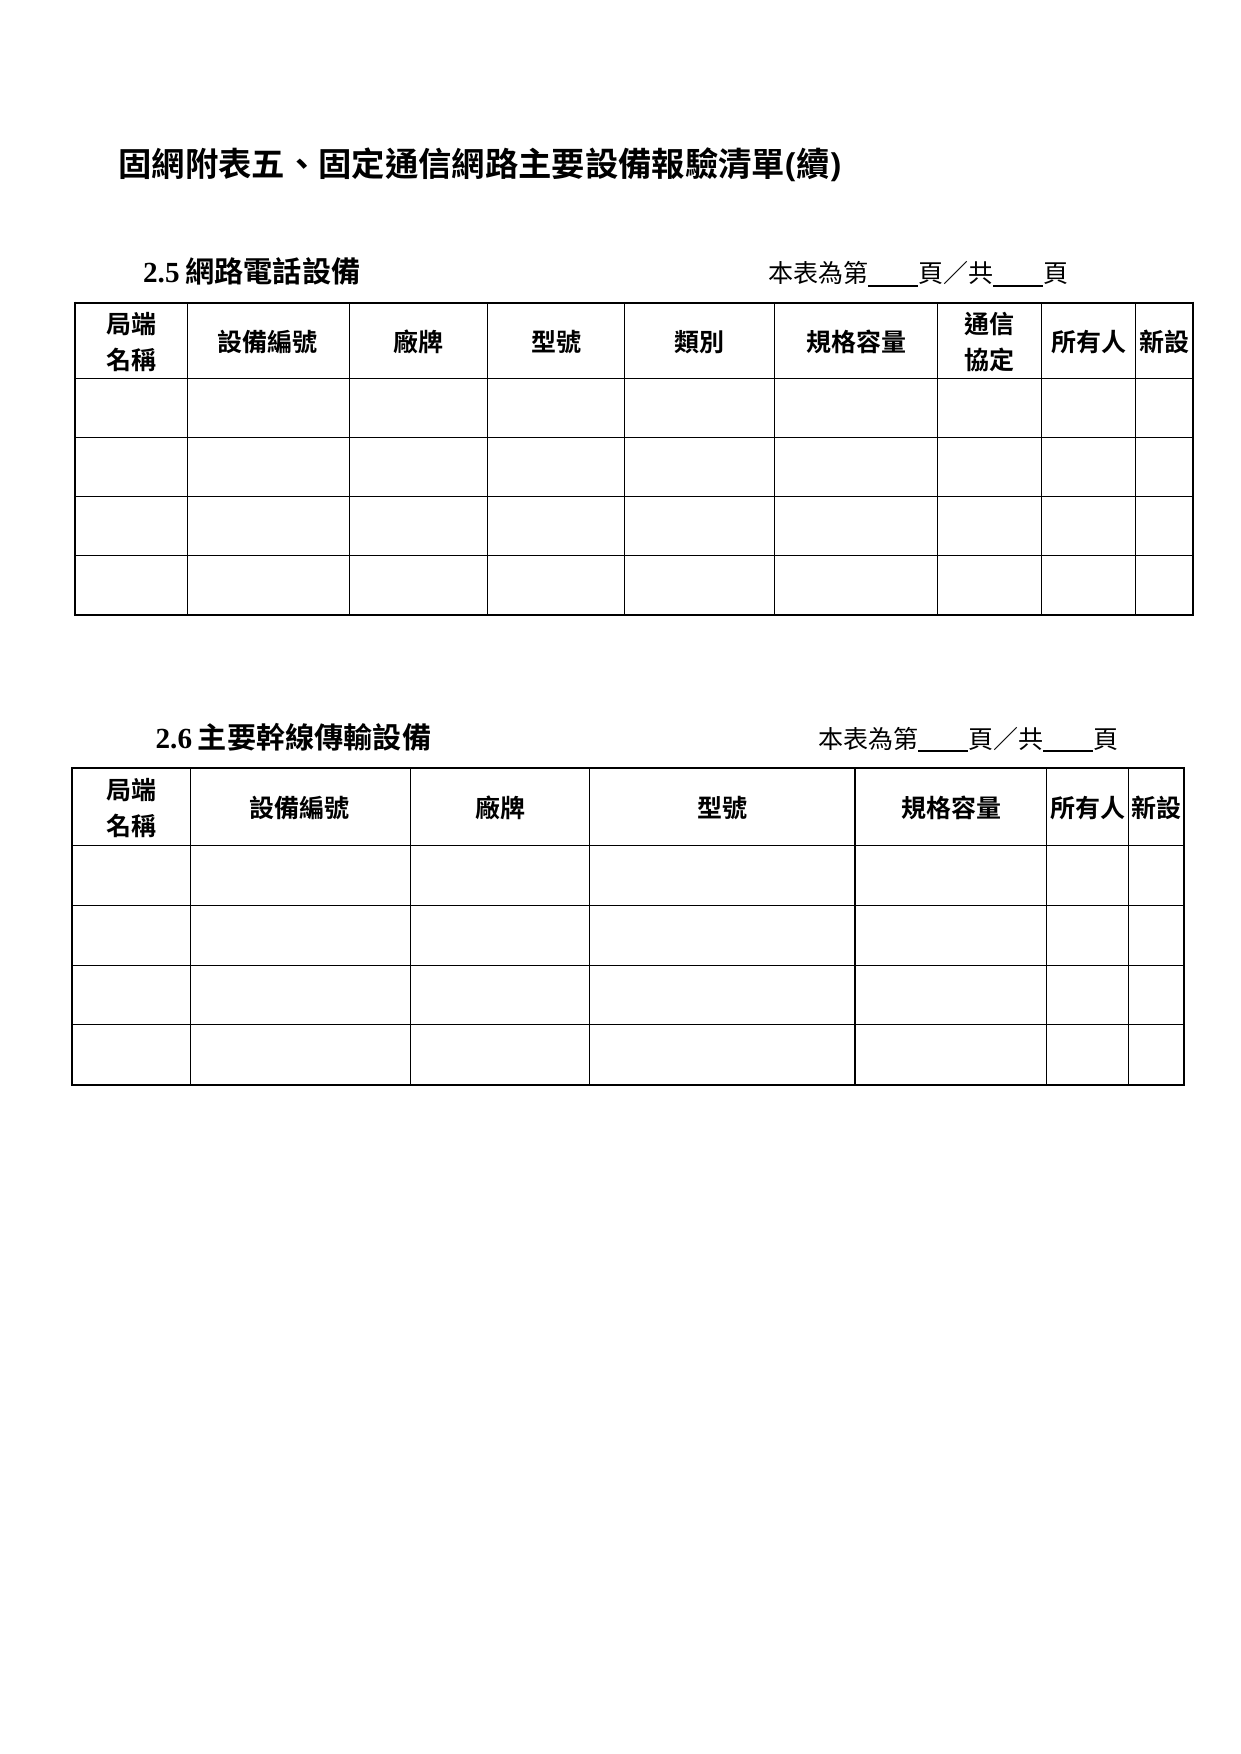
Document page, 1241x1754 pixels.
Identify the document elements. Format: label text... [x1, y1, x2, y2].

table_header 新設 [1129, 769, 1183, 845]
table_cell [411, 906, 589, 964]
table_cell [1042, 379, 1135, 437]
table_cell [856, 906, 1046, 964]
table_cell [191, 846, 410, 904]
table_cell [411, 966, 589, 1024]
table_cell [1047, 966, 1128, 1024]
table_cell [350, 556, 487, 614]
table_cell [1042, 438, 1135, 496]
table_header 規格容量 [775, 304, 937, 378]
table_header 新設 [1136, 304, 1192, 378]
table_cell [411, 846, 589, 904]
table_cell [411, 1025, 589, 1084]
table_cell [73, 1025, 190, 1084]
table_cell [488, 379, 624, 437]
table_cell [1136, 556, 1192, 614]
table_cell [76, 379, 187, 437]
table_cell [938, 438, 1041, 496]
table_cell [488, 497, 624, 555]
table_header 所有人 [1047, 769, 1128, 845]
table_cell [625, 438, 774, 496]
table_header 規格容量 [856, 769, 1046, 845]
table_cell [73, 906, 190, 964]
table_cell [350, 438, 487, 496]
table_cell [1129, 1025, 1183, 1084]
table_cell [1042, 497, 1135, 555]
table_cell [488, 438, 624, 496]
table_cell [76, 497, 187, 555]
table_cell [1047, 906, 1128, 964]
table_header 通信 協定 [938, 304, 1041, 378]
table_cell [1042, 556, 1135, 614]
table_cell [350, 497, 487, 555]
text 2.6主要幹線傳輸設備 本表為第 頁／共 頁 [155, 714, 1150, 757]
text 固網附表五、固定通信網路主要設備報驗清單(續) [118, 138, 1150, 186]
table_cell [488, 556, 624, 614]
table_cell [775, 497, 937, 555]
table_cell [856, 966, 1046, 1024]
table_cell [590, 966, 854, 1024]
table_cell [938, 556, 1041, 614]
table_cell [938, 497, 1041, 555]
table_cell [856, 846, 1046, 904]
table_cell [191, 1025, 410, 1084]
table_cell [350, 379, 487, 437]
table_cell [625, 497, 774, 555]
table_cell [73, 966, 190, 1024]
table_cell [625, 556, 774, 614]
table_cell [1129, 906, 1183, 964]
table_cell [1047, 846, 1128, 904]
table_cell [191, 966, 410, 1024]
table_cell [1136, 379, 1192, 437]
table_cell [590, 906, 854, 964]
table_header 所有人 [1042, 304, 1135, 378]
table_header 設備編號 [188, 304, 349, 378]
table_header 型號 [488, 304, 624, 378]
table_cell [1047, 1025, 1128, 1084]
table_header 局端 名稱 [73, 769, 190, 845]
table_header 類別 [625, 304, 774, 378]
table_header 設備編號 [191, 769, 410, 845]
table_header 局端 名稱 [76, 304, 187, 378]
table_cell [76, 556, 187, 614]
table_cell [775, 556, 937, 614]
table_cell [188, 438, 349, 496]
table_cell [1136, 497, 1192, 555]
table_cell [188, 379, 349, 437]
table_cell [76, 438, 187, 496]
table_cell [590, 1025, 854, 1084]
table_cell [188, 556, 349, 614]
table_cell [1129, 846, 1183, 904]
table_cell [188, 497, 349, 555]
table_cell [775, 438, 937, 496]
table_cell [1136, 438, 1192, 496]
table_header 型號 [590, 769, 854, 845]
table_cell [625, 379, 774, 437]
table_header 廠牌 [350, 304, 487, 378]
text 2.5網路電話設備 本表為第 頁／共 頁 [143, 249, 1150, 291]
table_cell [191, 906, 410, 964]
table_cell [938, 379, 1041, 437]
table_cell [1129, 966, 1183, 1024]
table_header 廠牌 [411, 769, 589, 845]
table_cell [73, 846, 190, 904]
table_cell [775, 379, 937, 437]
table_cell [856, 1025, 1046, 1084]
table_cell [590, 846, 854, 904]
